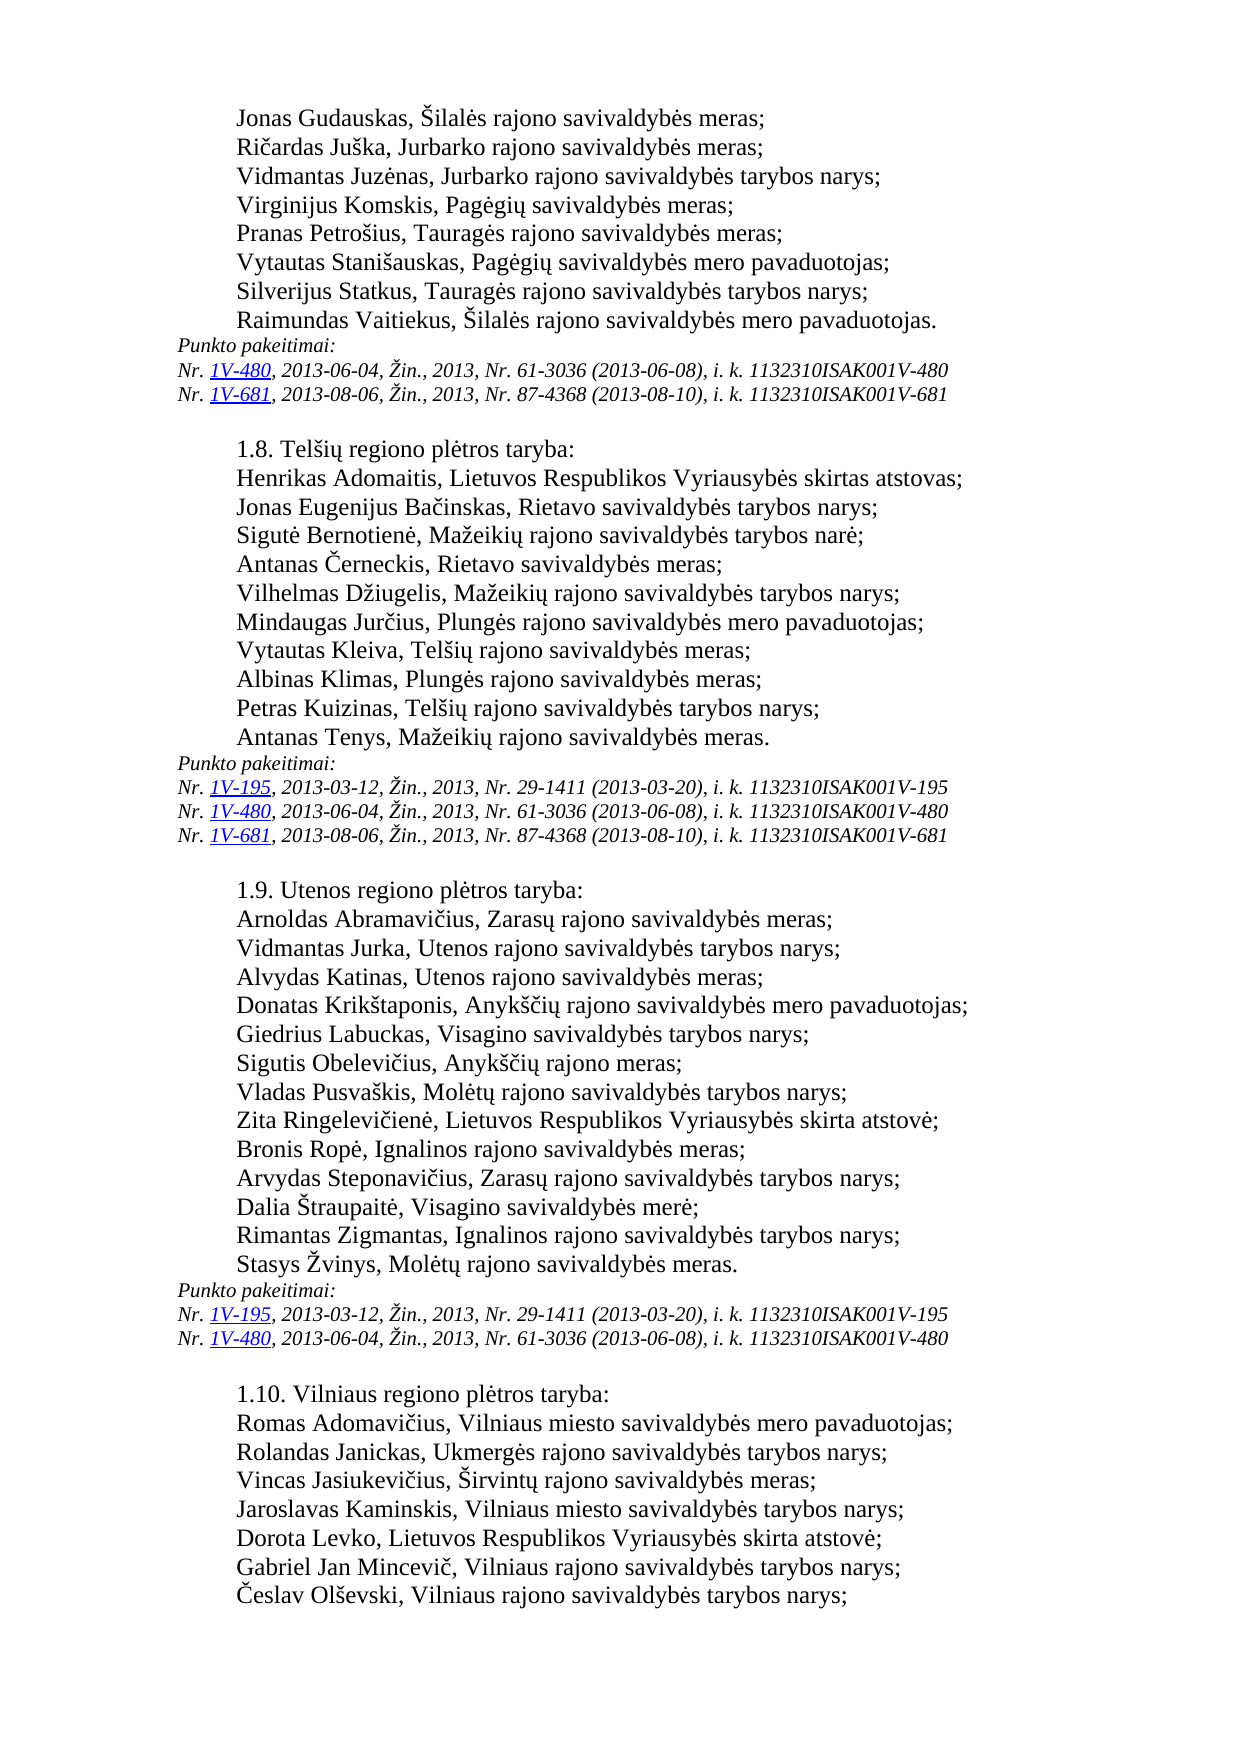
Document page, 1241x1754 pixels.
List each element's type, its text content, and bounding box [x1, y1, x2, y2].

text Jonas Eugenijus Bačinskas, Rietavo savivaldybės tarybos narys; [177, 492, 1181, 521]
text Vladas Pusvaškis, Molėtų rajono savivaldybės tarybos narys; [177, 1077, 1181, 1106]
text Nr. 1V-195, 2013-03-12, Žin., 2013, Nr. 29-1411 (2013-03-20), i. k. 1132310ISAK001V-195 [177, 1302, 1181, 1326]
text Petras Kuizinas, Telšių rajono savivaldybės tarybos narys; [177, 693, 1181, 722]
text Nr. 1V-480, 2013-06-04, Žin., 2013, Nr. 61-3036 (2013-06-08), i. k. 1132310ISAK001V-480 [177, 357, 1181, 382]
text Punkto pakeitimai: [177, 1278, 1181, 1302]
text 1.9. Utenos regiono plėtros taryba: [177, 876, 1181, 904]
text Punkto pakeitimai: [177, 751, 1181, 775]
text Rimantas Zigmantas, Ignalinos rajono savivaldybės tarybos narys; [177, 1221, 1181, 1249]
text Nr. 1V-480, 2013-06-04, Žin., 2013, Nr. 61-3036 (2013-06-08), i. k. 1132310ISAK001V-480 [177, 799, 1181, 823]
text Nr. 1V-681, 2013-08-06, Žin., 2013, Nr. 87-4368 (2013-08-10), i. k. 1132310ISAK001V-681 [177, 823, 1181, 847]
text Vincas Jasiukevičius, Širvintų rajono savivaldybės meras; [177, 1465, 1181, 1494]
text Nr. 1V-681, 2013-08-06, Žin., 2013, Nr. 87-4368 (2013-08-10), i. k. 1132310ISAK001V-681 [177, 382, 1181, 406]
text Raimundas Vaitiekus, Šilalės rajono savivaldybės mero pavaduotojas. [177, 305, 1181, 333]
text Ričardas Juška, Jurbarko rajono savivaldybės meras; [177, 132, 1181, 161]
text Punkto pakeitimai: [177, 333, 1181, 357]
text Zita Ringelevičienė, Lietuvos Respublikos Vyriausybės skirta atstovė; [177, 1106, 1181, 1134]
text Antanas Tenys, Mažeikių rajono savivaldybės meras. [177, 722, 1181, 751]
text Donatas Krikštaponis, Anykščių rajono savivaldybės mero pavaduotojas; [177, 991, 1181, 1019]
text Henrikas Adomaitis, Lietuvos Respublikos Vyriausybės skirtas atstovas; [177, 463, 1181, 492]
text 1.8. Telšių regiono plėtros taryba: [177, 434, 1181, 463]
text Giedrius Labuckas, Visagino savivaldybės tarybos narys; [177, 1019, 1181, 1048]
text Jonas Gudauskas, Šilalės rajono savivaldybės meras; [177, 103, 1181, 132]
text 1.10. Vilniaus regiono plėtros taryba: [177, 1379, 1181, 1408]
text Romas Adomavičius, Vilniaus miesto savivaldybės mero pavaduotojas; [177, 1408, 1181, 1437]
text Vilhelmas Džiugelis, Mažeikių rajono savivaldybės tarybos narys; [177, 578, 1181, 607]
text Pranas Petrošius, Tauragės rajono savivaldybės meras; [177, 218, 1181, 247]
text Silverijus Statkus, Tauragės rajono savivaldybės tarybos narys; [177, 276, 1181, 305]
text Albinas Klimas, Plungės rajono savivaldybės meras; [177, 664, 1181, 693]
text Antanas Černeckis, Rietavo savivaldybės meras; [177, 549, 1181, 578]
text Jaroslavas Kaminskis, Vilniaus miesto savivaldybės tarybos narys; [177, 1494, 1181, 1523]
text Stasys Žvinys, Molėtų rajono savivaldybės meras. [177, 1249, 1181, 1278]
text Vytautas Stanišauskas, Pagėgių savivaldybės mero pavaduotojas; [177, 247, 1181, 276]
text Sigutis Obelevičius, Anykščių rajono meras; [177, 1048, 1181, 1077]
text Rolandas Janickas, Ukmergės rajono savivaldybės tarybos narys; [177, 1437, 1181, 1465]
text Dalia Štraupaitė, Visagino savivaldybės merė; [177, 1192, 1181, 1221]
text Arnoldas Abramavičius, Zarasų rajono savivaldybės meras; [177, 904, 1181, 933]
text Gabriel Jan Mincevič, Vilniaus rajono savivaldybės tarybos narys; [177, 1552, 1181, 1580]
text Arvydas Steponavičius, Zarasų rajono savivaldybės tarybos narys; [177, 1163, 1181, 1192]
text Dorota Levko, Lietuvos Respublikos Vyriausybės skirta atstovė; [177, 1523, 1181, 1552]
text Česlav Olševski, Vilniaus rajono savivaldybės tarybos narys; [177, 1580, 1181, 1609]
text Virginijus Komskis, Pagėgių savivaldybės meras; [177, 190, 1181, 218]
text Nr. 1V-480, 2013-06-04, Žin., 2013, Nr. 61-3036 (2013-06-08), i. k. 1132310ISAK001V-480 [177, 1326, 1181, 1350]
text Vidmantas Jurka, Utenos rajono savivaldybės tarybos narys; [177, 933, 1181, 962]
text Mindaugas Jurčius, Plungės rajono savivaldybės mero pavaduotojas; [177, 607, 1181, 636]
text Alvydas Katinas, Utenos rajono savivaldybės meras; [177, 962, 1181, 991]
text Sigutė Bernotienė, Mažeikių rajono savivaldybės tarybos narė; [177, 521, 1181, 549]
text Vytautas Kleiva, Telšių rajono savivaldybės meras; [177, 636, 1181, 664]
text Bronis Ropė, Ignalinos rajono savivaldybės meras; [177, 1134, 1181, 1163]
text Nr. 1V-195, 2013-03-12, Žin., 2013, Nr. 29-1411 (2013-03-20), i. k. 1132310ISAK001V-195 [177, 775, 1181, 799]
text Vidmantas Juzėnas, Jurbarko rajono savivaldybės tarybos narys; [177, 161, 1181, 190]
